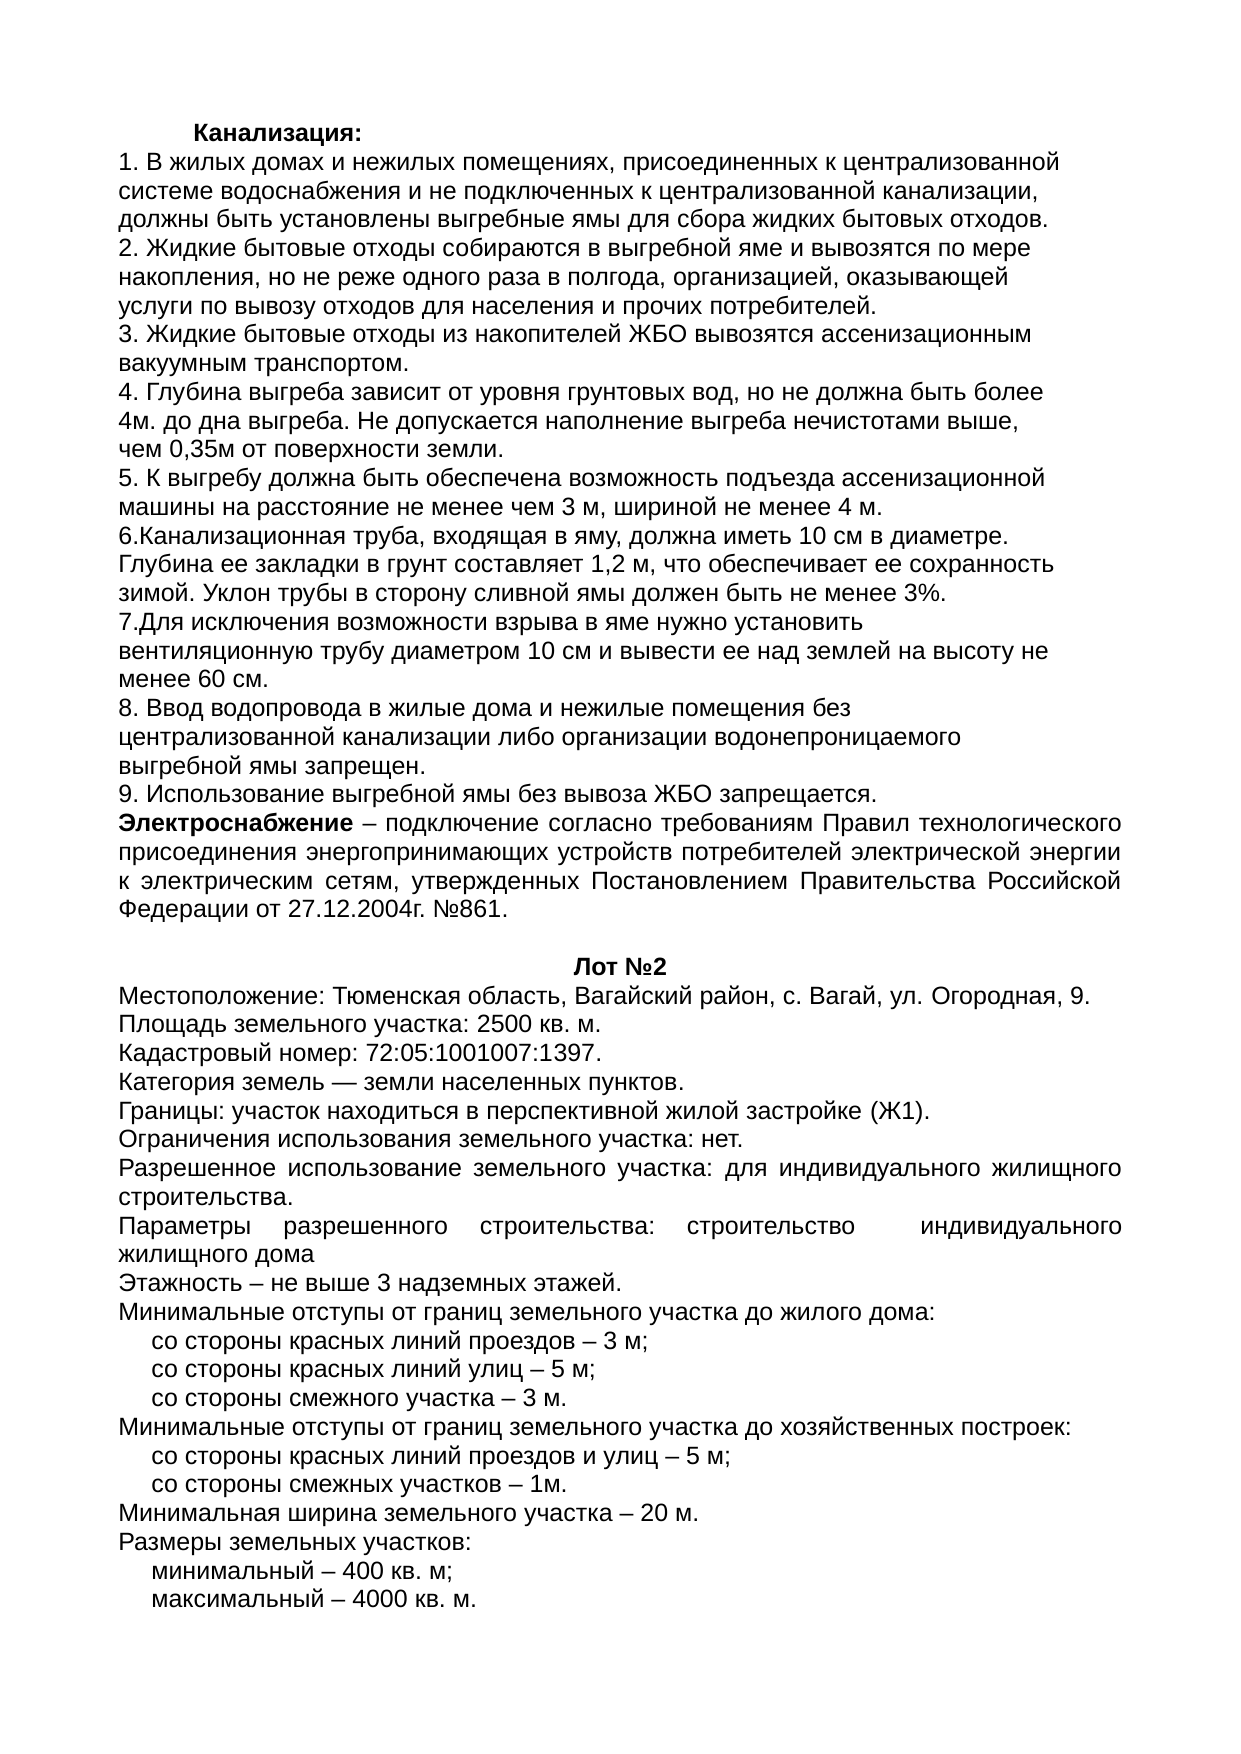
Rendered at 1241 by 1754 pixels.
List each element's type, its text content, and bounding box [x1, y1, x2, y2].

text Категория земель — земли населенных пунктов. [118, 1067, 1122, 1096]
list максимальный – 4000 кв. м. [122, 1584, 1122, 1613]
list минимальный – 400 кв. м; [122, 1556, 1122, 1584]
list со стороны смежного участка – 3 м. [122, 1383, 1122, 1412]
text Кадастровый номер: 72:05:1001007:1397. [118, 1038, 1122, 1067]
text 8. Ввод водопровода в жилые дома и нежилые помещения без централизованной канализации либо организации водонепроницаемого выгребной ямы запрещен. [118, 693, 1063, 779]
text Ограничения использования земельного участка: нет. [118, 1124, 1122, 1153]
text 5. К выгребу должна быть обеспечена возможность подъезда ассенизационной машины на расстояние не менее чем 3 м, шириной не менее 4 м. [118, 463, 1063, 521]
text Размеры земельных участков: [118, 1527, 1122, 1556]
list со стороны смежных участков – 1м. [122, 1469, 1122, 1498]
text Минимальная ширина земельного участка – 20 м. [118, 1498, 1122, 1527]
list со стороны красных линий улиц – 5 м; [122, 1354, 1122, 1383]
text Минимальные отступы от границ земельного участка до жилого дома: [118, 1297, 1122, 1326]
text Минимальные отступы от границ земельного участка до хозяйственных построек: [118, 1412, 1122, 1441]
text Площадь земельного участка: 2500 кв. м. [118, 1009, 1122, 1038]
text 3. Жидкие бытовые отходы из накопителей ЖБО вывозятся ассенизационным вакуумным транспортом. [118, 319, 1063, 377]
text Границы: участок находиться в перспективной жилой застройке (Ж1). [118, 1096, 1122, 1124]
text 4. Глубина выгреба зависит от уровня грунтовых вод, но не должна быть более 4м. до дна выгреба. Не допускается наполнение выгреба нечистотами выше, чем 0,35м от поверхности земли. [118, 377, 1063, 463]
text Электроснабжение – подключение согласно требованиям Правил технологического присоединения энергопринимающих устройств потребителей электрической энергии к электрическим сетям, утвержденных Постановлением Правительства Российской Федерации от 27.12.2004г. №861. [118, 808, 1122, 923]
text Лот №2 [118, 952, 1122, 981]
text Параметры разрешенного строительства: строительство индивидуального жилищного дома [118, 1211, 1122, 1268]
text 7.Для исключения возможности взрыва в яме нужно установить вентиляционную трубу диаметром 10 см и вывести ее над землей на высоту не менее 60 см. [118, 607, 1063, 693]
text Этажность – не выше 3 надземных этажей. [118, 1268, 1122, 1297]
text Разрешенное использование земельного участка: для индивидуального жилищного строительства. [118, 1153, 1122, 1211]
text 1. В жилых домах и нежилых помещениях, присоединенных к централизованной системе водоснабжения и не подключенных к централизованной канализации, должны быть установлены выгребные ямы для сбора жидких бытовых отходов. [118, 147, 1063, 233]
text 9. Использование выгребной ямы без вывоза ЖБО запрещается. [118, 779, 1063, 808]
text Канализация: [118, 118, 1063, 147]
text 6.Канализационная труба, входящая в яму, должна иметь 10 см в диаметре. Глубина ее закладки в грунт составляет 1,2 м, что обеспечивает ее сохранность зимой. Уклон трубы в сторону сливной ямы должен быть не менее 3%. [118, 521, 1063, 607]
text Местоположение: Тюменская область, Вагайский район, с. Вагай, ул. Огородная, 9. [118, 981, 1122, 1009]
list со стороны красных линий проездов и улиц – 5 м; [122, 1441, 1122, 1469]
list со стороны красных линий проездов – 3 м; [122, 1326, 1122, 1354]
text 2. Жидкие бытовые отходы собираются в выгребной яме и вывозятся по мере накопления, но не реже одного раза в полгода, организацией, оказывающей услуги по вывозу отходов для населения и прочих потребителей. [118, 233, 1063, 319]
